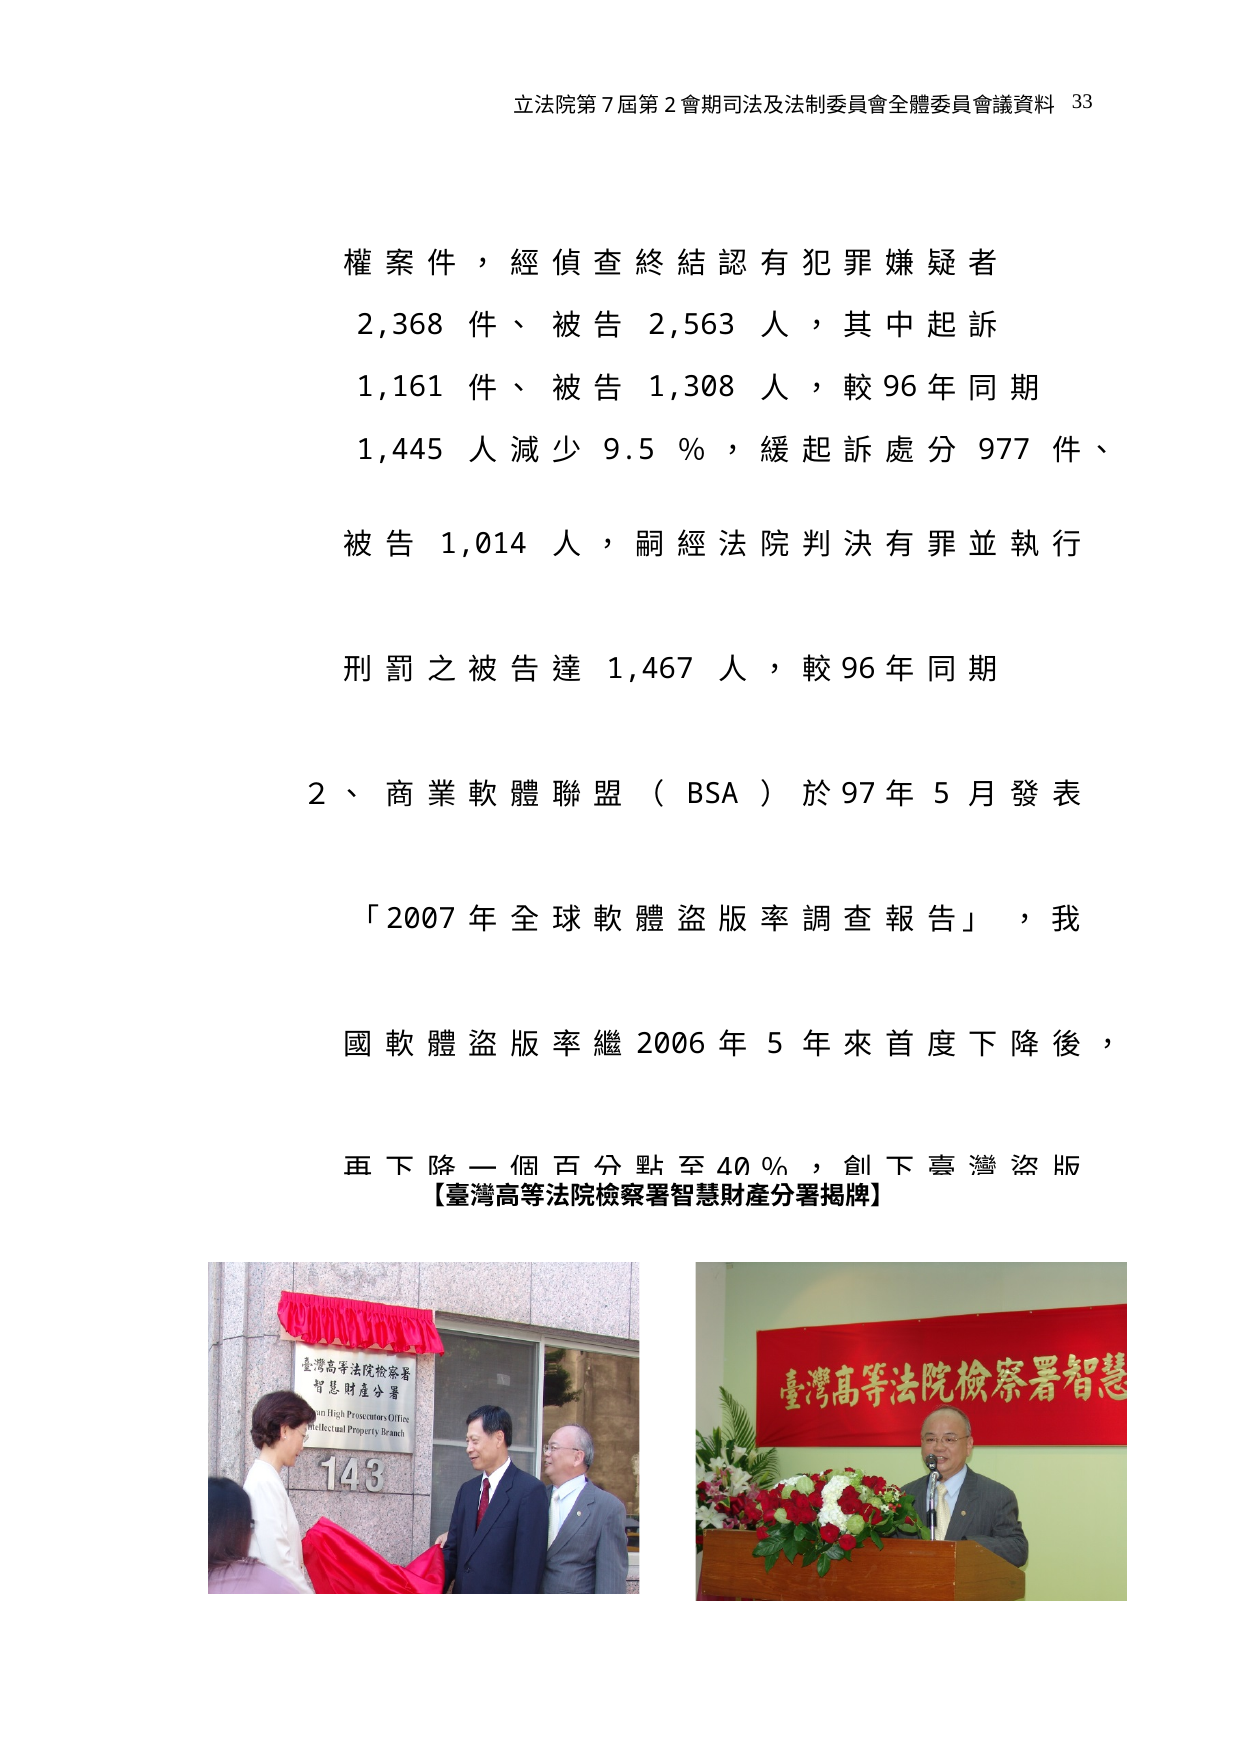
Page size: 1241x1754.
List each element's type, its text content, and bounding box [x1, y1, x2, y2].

text ２、商業軟體聯盟（BSA）於97年5月發表「2007年全球軟體盜版率調查報告」，我國軟體盜版率繼2006年5年來首度下降後，再下降一個百分點至40％，創下臺灣盜版率新低，調查報告將盜版率之下降歸因於尊重智財權意識抬頭及政府執法成效。 [258, 719, 1087, 1156]
text 【臺灣高等法院檢察署智慧財產分署揭牌】 [208, 1175, 1108, 1211]
text １、本部依「貫徹保護智慧財產權行動三年計畫」督導所屬臺灣高等法院檢察署定期召開「保護智慧財產權查緝專案會報」，協調檢、調、警執法人力，策劃查緝行動。97年1至6月各地檢署辦理侵害智慧財產權案件，經偵查終結認有犯罪嫌疑者2,368件、被告2,563人，其中起訴1,161件、被告1,308人，較96年同期1,445人減少9.5％，緩起訴處分977件、被告1,014人，嗣經法院判決有罪並執行刑罰之被告達1,467人，較96年同期1,180人，增加24.3％，定罪率達94.5％。 [258, 219, 1087, 719]
